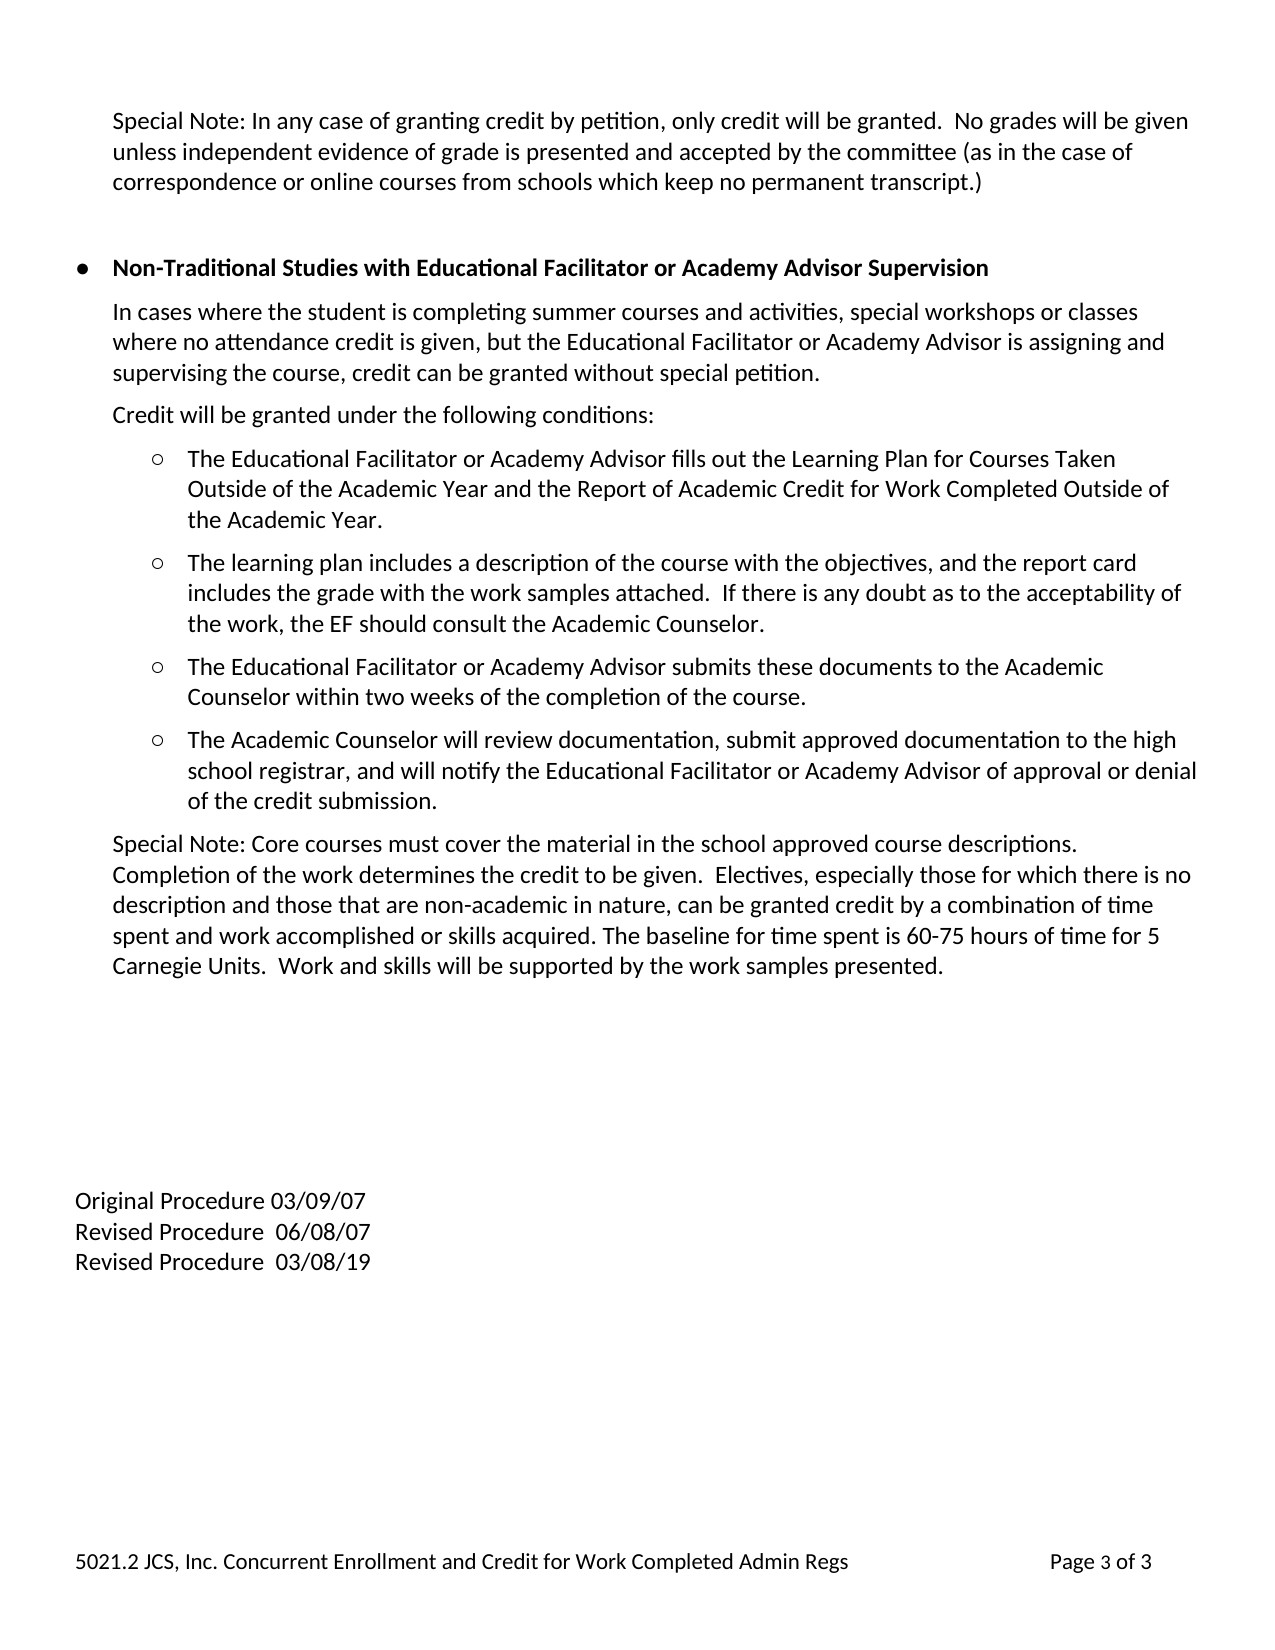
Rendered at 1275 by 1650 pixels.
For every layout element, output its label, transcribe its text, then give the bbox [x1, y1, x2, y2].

text Special Note: Core courses must cover the material in the school approved course descriptions. Completion of the work determines the credit to be given. Electives, especially those for which there is no description and those that are non-academic in nature, can be granted credit by a combination of time spent and work accomplished or skills acquired. The baseline for time spent is 60-75 hours of time for 5 Carnegie Units. Work and skills will be supported by the work samples presented. [112, 828, 1200, 981]
list The Educational Facilitator or Academy Advisor submits these documents to the Academic Counselor within two weeks of the completion of the course. [150, 651, 1200, 712]
text In cases where the student is completing summer courses and activities, special workshops or classes where no attendance credit is given, but the Educational Facilitator or Academy Advisor is assigning and supervising the course, credit can be granted without special petition. [112, 296, 1200, 387]
text Special Note: In any case of granting credit by petition, only credit will be granted. No grades will be given unless independent evidence of grade is presented and accepted by the committee (as in the case of correspondence or online courses from schools which keep no permanent transcript.) [112, 75, 1200, 197]
list Non-Traditional Studies with Educational Facilitator or Academy Advisor Supervision [75, 253, 1200, 283]
list The learning plan includes a description of the course with the objectives, and the report card includes the grade with the work samples attached. If there is any doubt as to the acceptability of the work, the EF should consult the Academic Counselor. [150, 547, 1200, 638]
text Revised Procedure 06/08/07 [75, 1216, 1200, 1247]
list The Academic Counselor will review documentation, submit approved documentation to the high school registrar, and will notify the Educational Facilitator or Academy Advisor of approval or denial of the credit submission. [150, 724, 1200, 816]
list The Educational Facilitator or Academy Advisor fills out the Learning Plan for Courses Taken Outside of the Academic Year and the Report of Academic Credit for Work Completed Outside of the Academic Year. [150, 443, 1200, 534]
text Original Procedure 03/09/07 [75, 1186, 1200, 1216]
text Credit will be granted under the following conditions: [112, 400, 1200, 430]
text Revised Procedure 03/08/19 [75, 1247, 1200, 1277]
